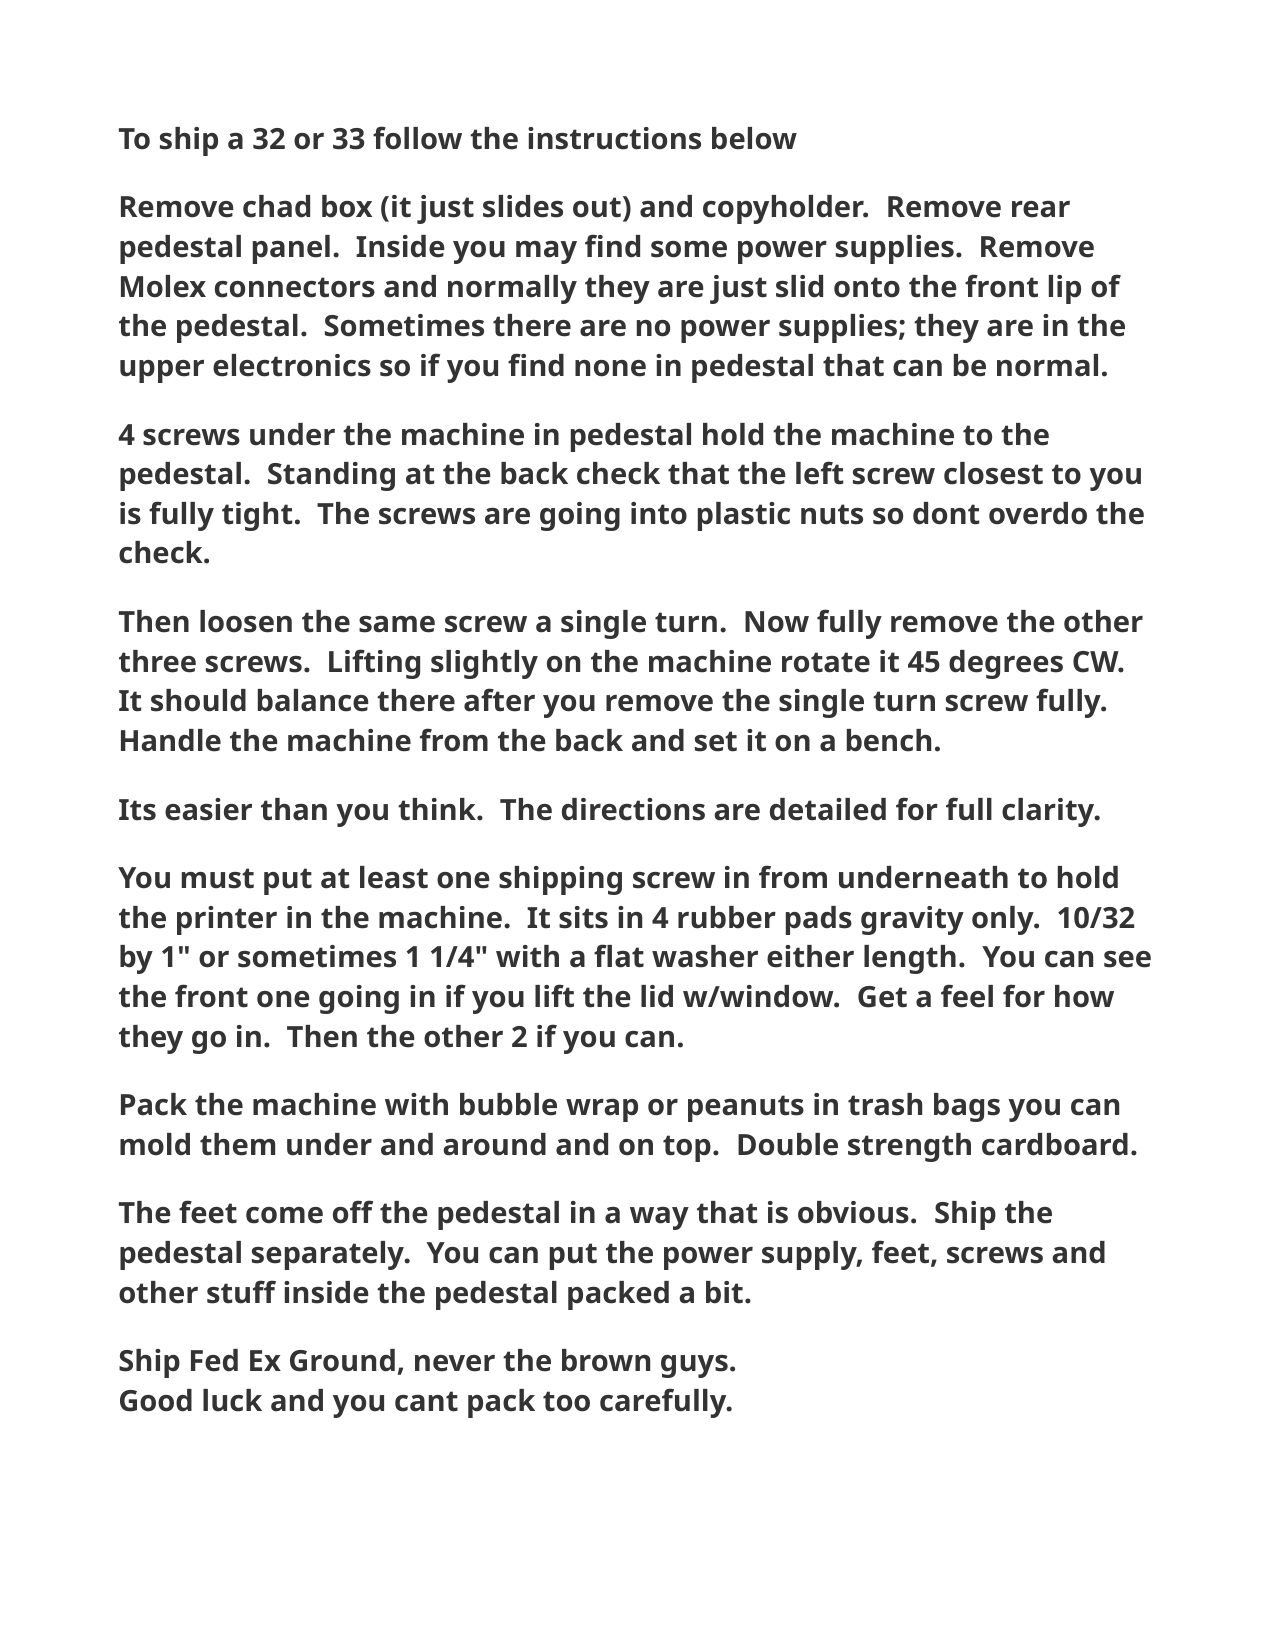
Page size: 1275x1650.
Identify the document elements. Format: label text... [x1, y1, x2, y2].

text Ship Fed Ex Ground, never the brown guys. [118, 1340, 1157, 1380]
text Its easier than you think. The directions are detailed for full clarity. [118, 789, 1157, 828]
text The feet come off the pedestal in a way that is obvious. Ship the pedestal separately. You can put the power supply, feet, screws and other stuff inside the pedestal packed a bit. [118, 1192, 1157, 1312]
text To ship a 32 or 33 follow the instructions below [118, 118, 1157, 158]
text You must put at least one shipping screw in from underneath to hold the printer in the machine. It sits in 4 rubber pads gravity only. 10/32 by 1" or sometimes 1 1/4" with a flat washer either length. You can see the front one going in if you lift the lid w/window. Get a feel for how they go in. Then the other 2 if you can. [118, 857, 1157, 1056]
text Good luck and you cant pack too carefully. [118, 1380, 1157, 1420]
text Remove chad box (it just slides out) and copyholder. Remove rear pedestal panel. Inside you may find some power supplies. Remove Molex connectors and normally they are just slid onto the front lip of the pedestal. Sometimes there are no power supplies; they are in the upper electronics so if you find none in pedestal that can be normal. [118, 187, 1157, 385]
text Pack the machine with bubble wrap or peanuts in trash bags you can mold them under and around and on top. Double strength cardboard. [118, 1084, 1157, 1164]
text 4 screws under the machine in pedestal hold the machine to the pedestal. Standing at the back check that the left screw closest to you is fully tight. The screws are going into plastic nuts so dont overdo the check. [118, 414, 1157, 572]
text Then loosen the same screw a single turn. Now fully remove the other three screws. Lifting slightly on the machine rotate it 45 degrees CW. It should balance there after you remove the single turn screw fully. Handle the machine from the back and set it on a bench. [118, 601, 1157, 760]
